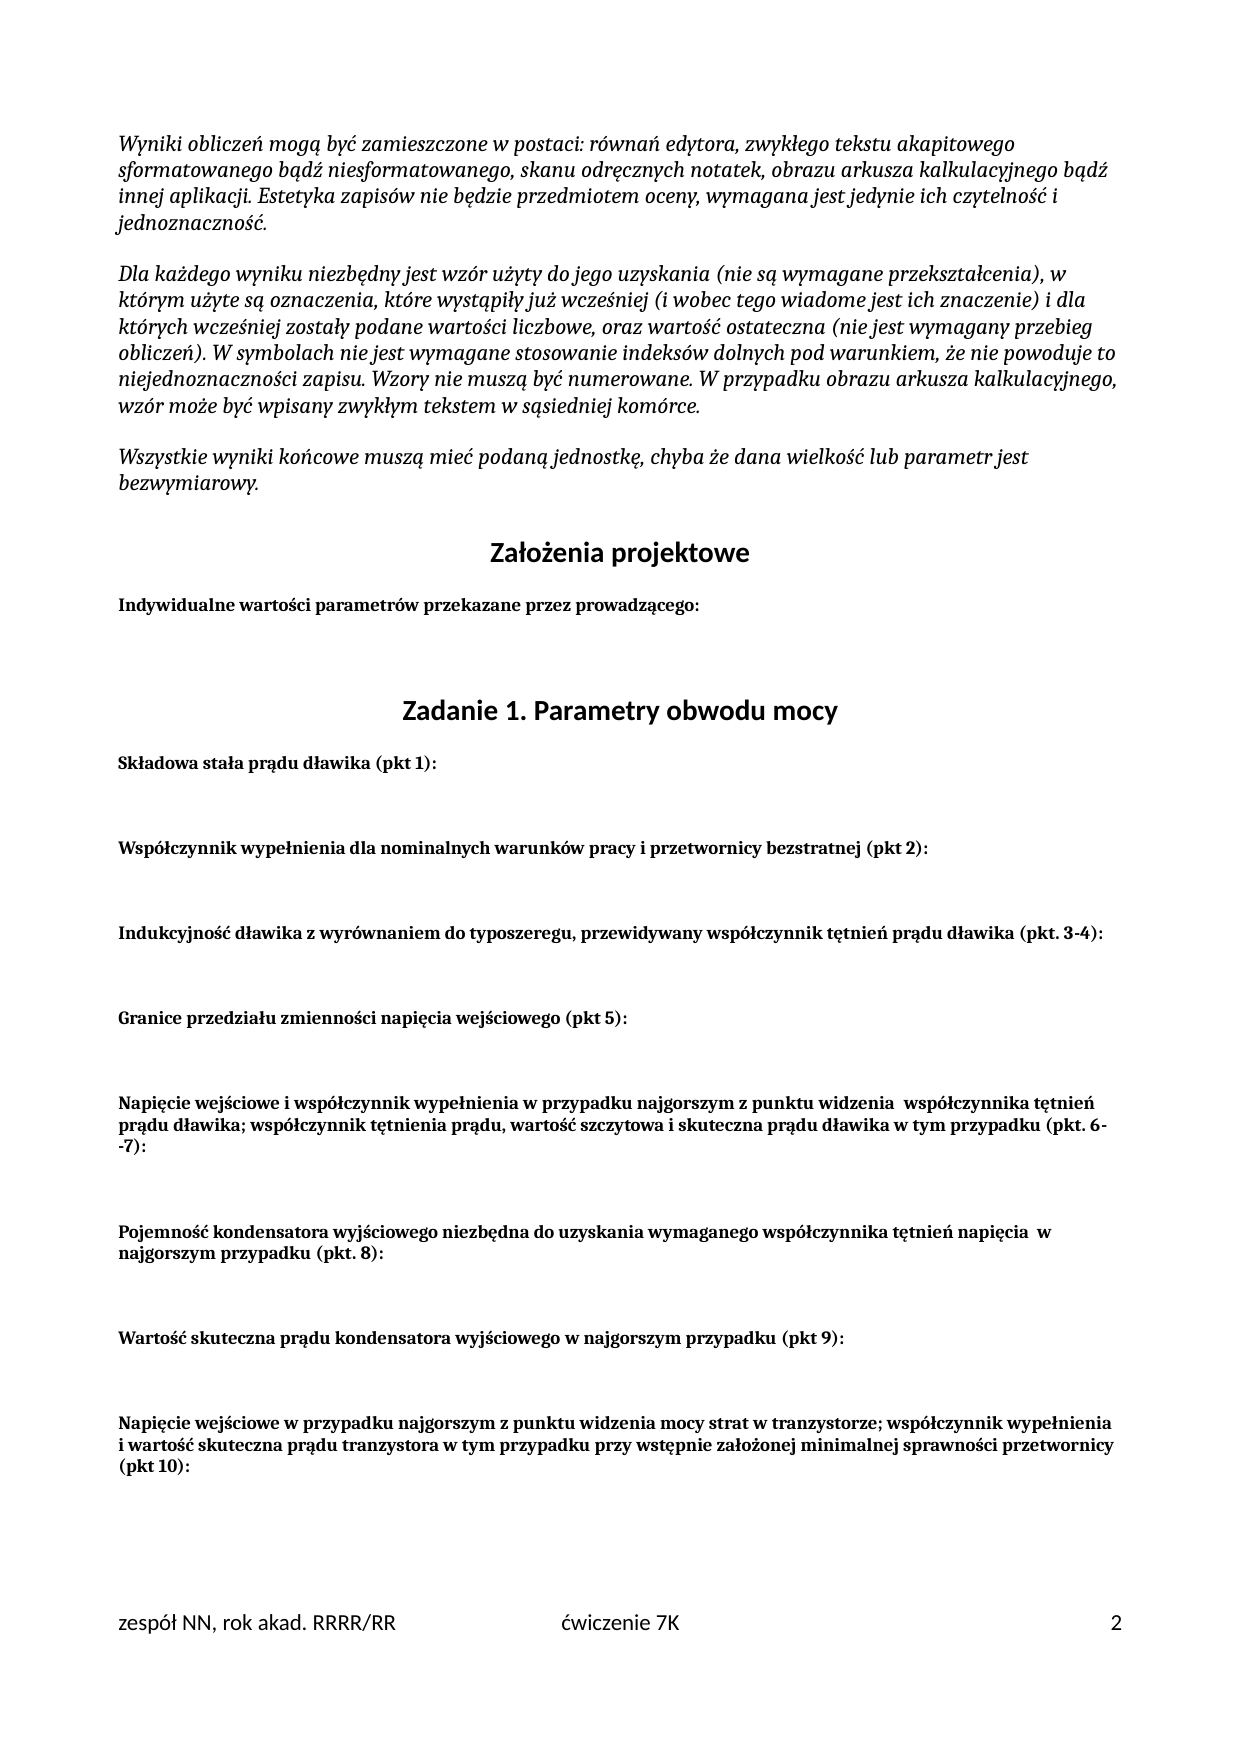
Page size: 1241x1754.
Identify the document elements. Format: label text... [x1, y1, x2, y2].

text Napięcie wejściowe i współczynnik wypełnienia w przypadku najgorszym z punktu widzenia współczynnika tętnień prądu dławika; współczynnik tętnienia prądu, wartość szczytowa i skuteczna prądu dławika w tym przypadku (pkt. 6­­‑7): [118, 1093, 1122, 1158]
text Granice przedziału zmienności napięcia wejściowego (pkt 5): [118, 1008, 1122, 1029]
text Wszystkie wyniki końcowe muszą mieć podaną jednostkę, chyba że dana wielkość lub parametr jest bezwymiarowy. [118, 444, 1122, 496]
text Dla każdego wyniku niezbędny jest wzór użyty do jego uzyskania (nie są wymagane przekształcenia), w którym użyte są oznaczenia, które wystąpiły już wcześniej (i wobec tego wiadome jest ich znaczenie) i dla których wcześniej zostały podane wartości liczbowe, oraz wartość ostateczna (nie jest wymagany przebieg obliczeń). W symbolach nie jest wymagane stosowanie indeksów dolnych pod warunkiem, że nie powoduje to niejednoznaczności zapisu. Wzory nie muszą być numerowane. W przypadku obrazu arkusza kalkulacyjnego, wzór może być wpisany zwykłym tekstem w sąsiedniej komórce. [118, 261, 1122, 419]
text Indywidualne wartości parametrów przekazane przez prowadzącego: [118, 594, 1122, 616]
text Indukcyjność dławika z wyrównaniem do typoszeregu, przewidywany współczynnik tętnień prądu dławika (pkt. 3‑4): [118, 923, 1122, 944]
text Pojemność kondensatora wyjściowego niezbędna do uzyskania wymaganego współczynnika tętnień napięcia w najgorszym przypadku (pkt. 8): [118, 1221, 1122, 1264]
text Wartość skuteczna prądu kondensatora wyjściowego w najgorszym przypadku (pkt 9): [118, 1328, 1122, 1349]
text Napięcie wejściowe w przypadku najgorszym z punktu widzenia mocy strat w tranzystorze; współczynnik wypełnienia i wartość skuteczna prądu tranzystora w tym przypadku przy wstępnie założonej minimalnej sprawności przetwornicy (pkt 10): [118, 1413, 1122, 1478]
text Wyniki obliczeń mogą być zamieszczone w postaci: równań edytora, zwykłego tekstu akapitowego sformatowanego bądź niesformatowanego, skanu odręcznych notatek, obrazu arkusza kalkulacyjnego bądź innej aplikacji. Estetyka zapisów nie będzie przedmiotem oceny, wymagana jest jedynie ich czytelność i jednoznaczność. [118, 131, 1122, 236]
subtitle Założenia projektowe [118, 534, 1122, 569]
text Składowa stała prądu dławika (pkt 1): [118, 752, 1122, 774]
text Współczynnik wypełnienia dla nominalnych warunków pracy i przetwornicy bezstratnej (pkt 2): [118, 838, 1122, 859]
subtitle Zadanie 1. Parametry obwodu mocy [118, 692, 1122, 728]
